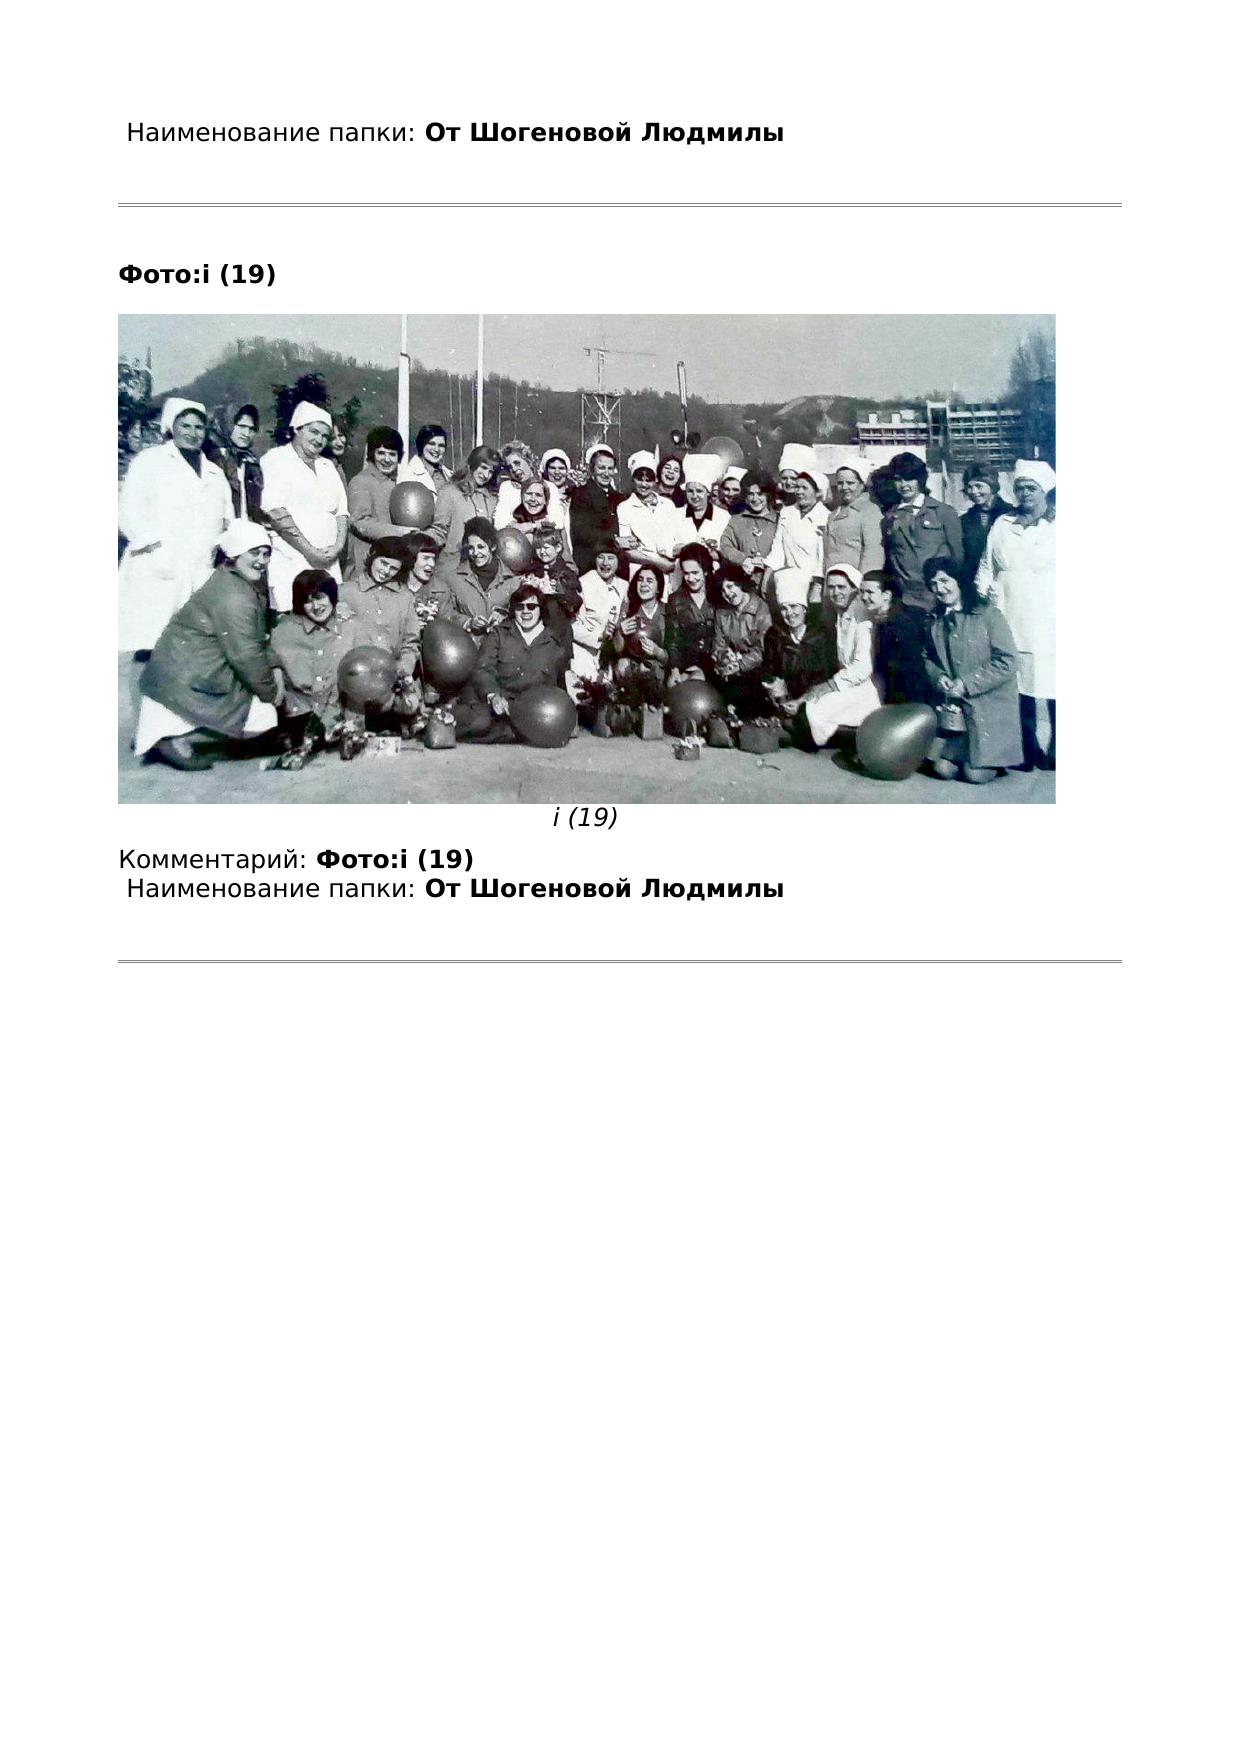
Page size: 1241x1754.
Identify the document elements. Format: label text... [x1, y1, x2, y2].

text i (19) [118, 804, 1056, 833]
text Наименование папки: От Шогеновой Людмилы [118, 118, 1122, 176]
subtitle Фото:i (19) [118, 260, 1122, 289]
picture [118, 314, 1056, 804]
text Комментарий: Фото:i (19) Наименование папки: От Шогеновой Людмилы [118, 845, 1122, 933]
